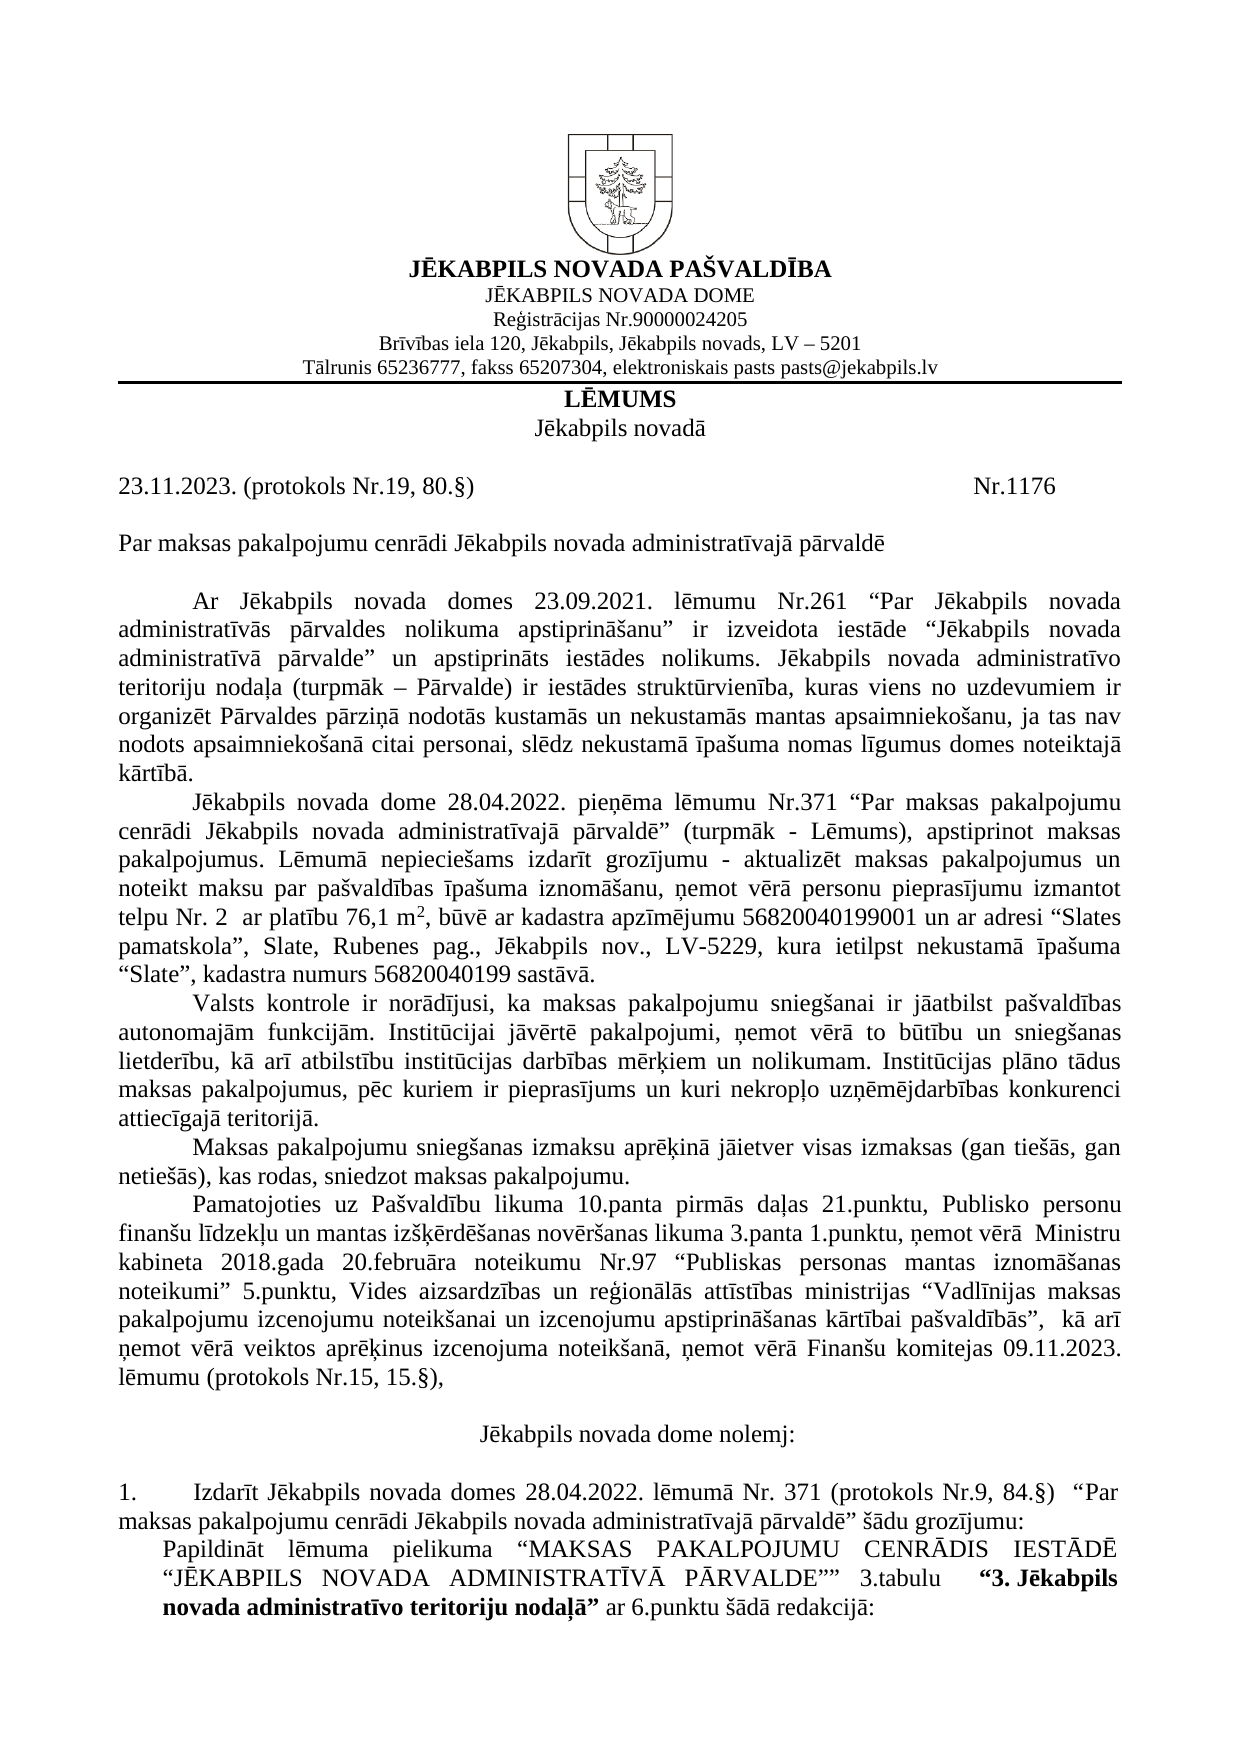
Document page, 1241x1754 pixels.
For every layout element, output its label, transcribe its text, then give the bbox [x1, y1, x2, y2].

list Izdarīt Jēkabpils novada domes 28.04.2022. lēmumā Nr. 371 (protokols Nr.9, 84.§) “Par maksas pakalpojumu cenrādi Jēkabpils novada administratīvajā pārvaldē” šādu grozījumu: [118, 1477, 1118, 1534]
subtitle Tālrunis 65236777, fakss 65207304, elektroniskais pasts pasts@jekabpils.lv [118, 355, 1122, 381]
text Jēkabpils novada dome 28.04.2022. pieņēma lēmumu Nr.371 “Par maksas pakalpojumu cenrādi Jēkabpils novada administratīvajā pārvaldē” (turpmāk - Lēmums), apstiprinot maksas pakalpojumus. Lēmumā nepieciešams izdarīt grozījumu - aktualizēt maksas pakalpojumus un noteikt maksu par pašvaldības īpašuma iznomāšanu, ņemot vērā personu pieprasījumu izmantot telpu Nr. 2 ar platību 76,1 m2, būvē ar kadastra apzīmējumu 56820040199001 un ar adresi “Slates pamatskola”, Slate, Rubenes pag., Jēkabpils nov., LV-5229, kura ietilpst nekustamā īpašuma “Slate”, kadastra numurs 56820040199 sastāvā. [118, 787, 1122, 988]
text LĒMUMS [118, 384, 1122, 413]
text Papildināt lēmuma pielikuma “MAKSAS PAKALPOJUMU CENRĀDIS IESTĀDĒ “JĒKABPILS NOVADA ADMINISTRATĪVĀ PĀRVALDE”” 3.tabulu “3. Jēkabpils novada administratīvo teritoriju nodaļā” ar 6.punktu šādā redakcijā: [162, 1534, 1118, 1621]
text Jēkabpils novada dome nolemj: [118, 1419, 1118, 1448]
subtitle JĒKABPILS NOVADA PAŠVALDĪBA [118, 254, 1122, 283]
text Pamatojoties uz Pašvaldību likuma 10.panta pirmās daļas 21.punktu, Publisko personu finanšu līdzekļu un mantas izšķērdēšanas novēršanas likuma 3.panta 1.punktu, ņemot vērā Ministru kabineta 2018.gada 20.februāra noteikumu Nr.97 “Publiskas personas mantas iznomāšanas noteikumi” 5.punktu, Vides aizsardzības un reģionālās attīstības ministrijas “Vadlīnijas maksas pakalpojumu izcenojumu noteikšanai un izcenojumu apstiprināšanas kārtībai pašvaldībās”, kā arī ņemot vērā veiktos aprēķinus izcenojuma noteikšanā, ņemot vērā Finanšu komitejas 09.11.2023. lēmumu (protokols Nr.15, 15.§), [118, 1189, 1122, 1391]
subtitle Brīvības iela 120, Jēkabpils, Jēkabpils novads, LV – 5201 [118, 331, 1122, 355]
text Valsts kontrole ir norādījusi, ka maksas pakalpojumu sniegšanai ir jāatbilst pašvaldības autonomajām funkcijām. Institūcijai jāvērtē pakalpojumi, ņemot vērā to būtību un sniegšanas lietderību, kā arī atbilstību institūcijas darbības mērķiem un nolikumam. Institūcijas plāno tādus maksas pakalpojumus, pēc kuriem ir pieprasījums un kuri nekropļo uzņēmējdarbības konkurenci attiecīgajā teritorijā. [118, 988, 1122, 1132]
text Ar Jēkabpils novada domes 23.09.2021. lēmumu Nr.261 “Par Jēkabpils novada administratīvās pārvaldes nolikuma apstiprināšanu” ir izveidota iestāde “Jēkabpils novada administratīvā pārvalde” un apstiprināts iestādes nolikums. Jēkabpils novada administratīvo teritoriju nodaļa (turpmāk – Pārvalde) ir iestādes struktūrvienība, kuras viens no uzdevumiem ir organizēt Pārvaldes pārziņā nodotās kustamās un nekustamās mantas apsaimniekošanu, ja tas nav nodots apsaimniekošanā citai personai, slēdz nekustamā īpašuma nomas līgumus domes noteiktajā kārtībā. [118, 586, 1122, 787]
text Jēkabpils novadā [118, 413, 1122, 442]
text Maksas pakalpojumu sniegšanas izmaksu aprēķinā jāietver visas izmaksas (gan tiešās, gan netiešās), kas rodas, sniedzot maksas pakalpojumu. [118, 1132, 1122, 1189]
text Reģistrācijas Nr.90000024205 [118, 307, 1122, 331]
text JĒKABPILS NOVADA DOME [118, 283, 1122, 307]
text Par maksas pakalpojumu cenrādi Jēkabpils novada administratīvajā pārvaldē [118, 528, 1122, 557]
text 23.11.2023. (protokols Nr.19, 80.§) Nr.1176 [118, 471, 1152, 499]
